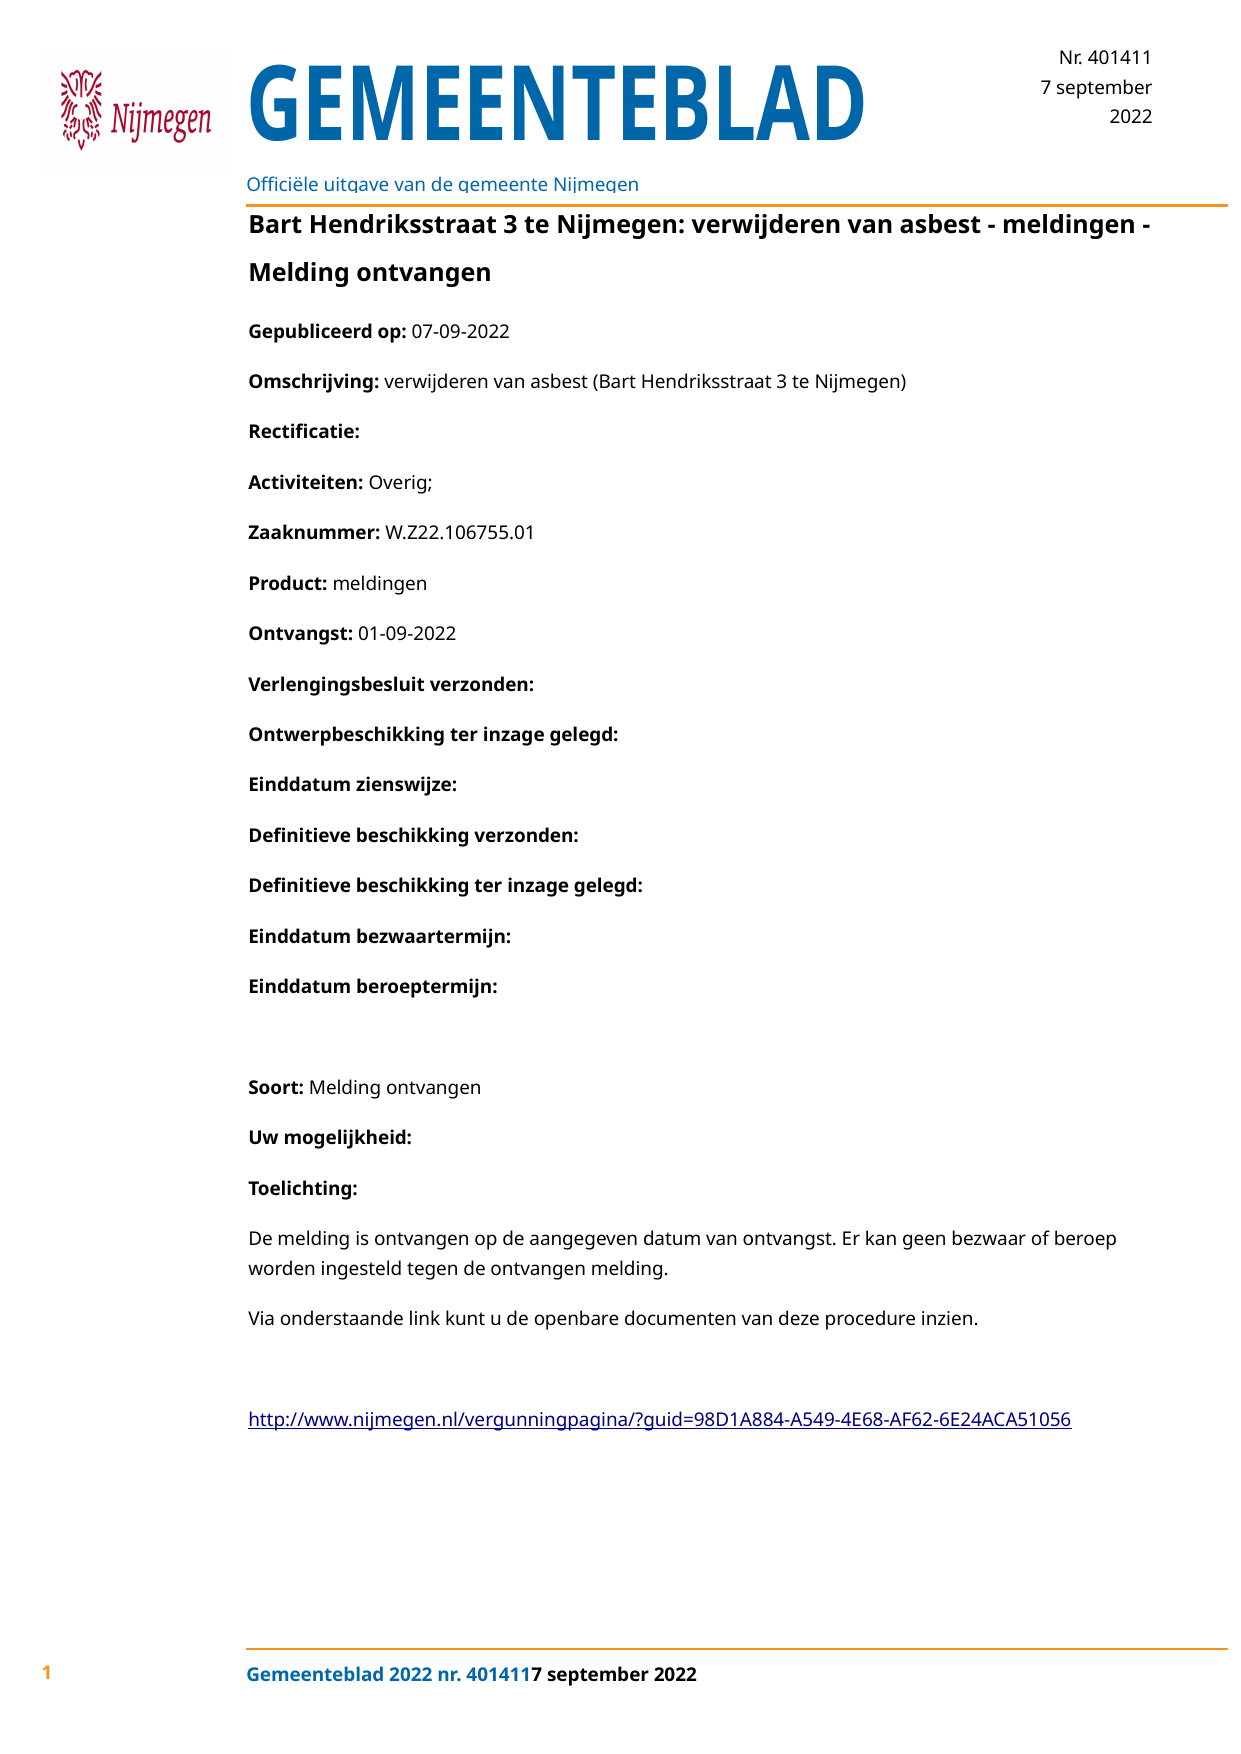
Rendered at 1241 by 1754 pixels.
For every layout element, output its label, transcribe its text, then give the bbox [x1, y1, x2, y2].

text Ontvangst: 01-09-2022 [248, 620, 1152, 646]
text Verlengingsbesluit verzonden: [248, 671, 1152, 697]
text Toelichting: [248, 1175, 1152, 1201]
text De melding is ontvangen op de aangegeven datum van ontvangst. Er kan geen bezwaar of beroep worden ingesteld tegen de ontvangen melding. [248, 1225, 1152, 1281]
text Omschrijving: verwijderen van asbest (Bart Hendriksstraat 3 te Nijmegen) [248, 368, 1152, 394]
picture [41, 47, 231, 172]
text Einddatum bezwaartermijn: [248, 923, 1152, 949]
text Activiteiten: Overig; [248, 469, 1152, 495]
text Uw mogelijkheid: [248, 1124, 1152, 1150]
text Bart Hendriksstraat 3 te Nijmegen: verwijderen van asbest - meldingen - Melding ontvangen [248, 207, 1152, 288]
text Via onderstaande link kunt u de openbare documenten van deze procedure inzien. [248, 1305, 1152, 1331]
text Gepubliceerd op: 07-09-2022 [248, 318, 1152, 344]
text Einddatum zienswijze: [248, 772, 1152, 797]
text Rectificatie: [248, 419, 1152, 444]
text Product: meldingen [248, 570, 1152, 596]
text Definitieve beschikking ter inzage gelegd: [248, 872, 1152, 898]
text http://www.nijmegen.nl/vergunningpagina/?guid=98D1A884-A549-4E68-AF62-6E24ACA51056 [248, 1406, 1152, 1432]
text Soort: Melding ontvangen [248, 1074, 1152, 1100]
text Zaaknummer: W.Z22.106755.01 [248, 519, 1152, 545]
text Definitieve beschikking verzonden: [248, 822, 1152, 848]
text Ontwerpbeschikking ter inzage gelegd: [248, 721, 1152, 747]
text Einddatum beroeptermijn: [248, 973, 1152, 999]
